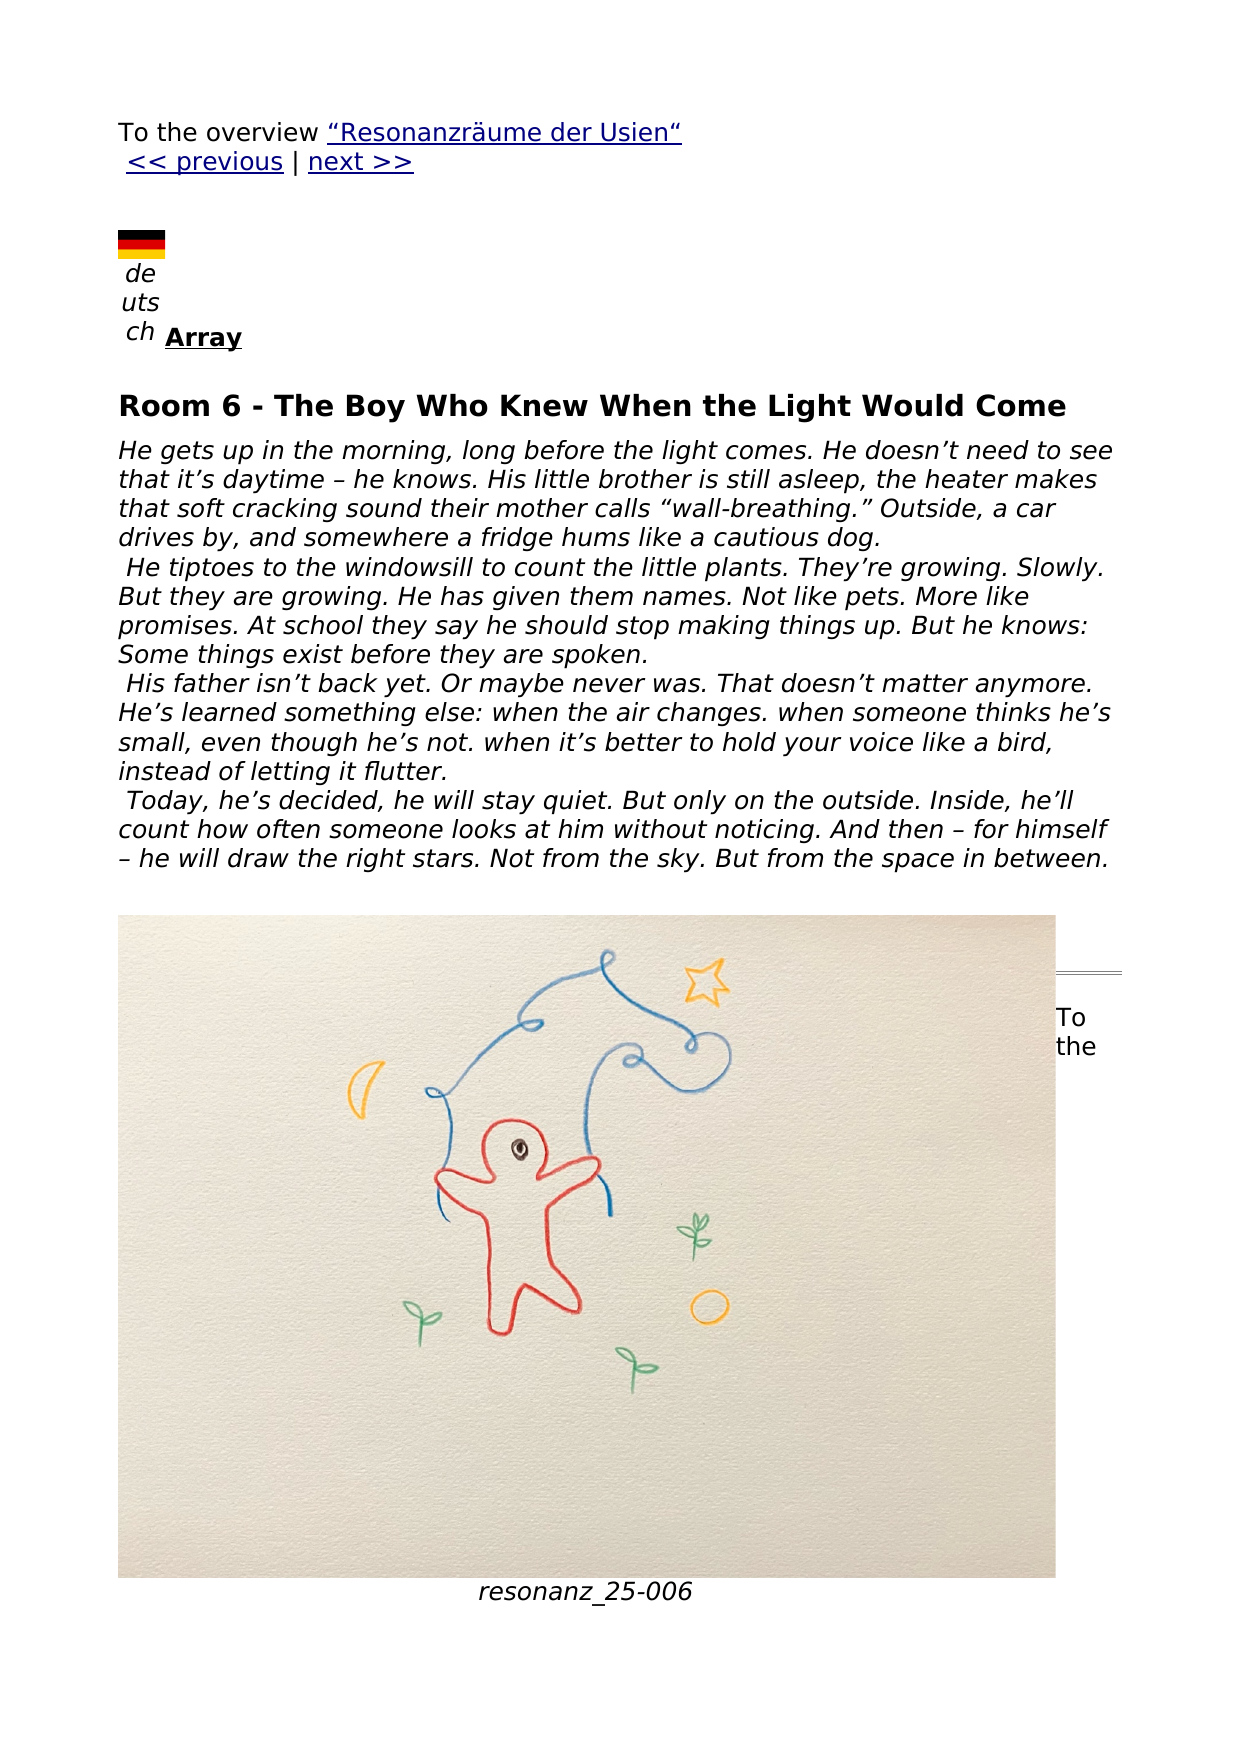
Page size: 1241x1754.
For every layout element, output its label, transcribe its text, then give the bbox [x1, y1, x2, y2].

subtitle Room 6 - The Boy Who Knew When the Light Would Come [118, 390, 1122, 424]
picture [118, 915, 1056, 1578]
text To the [1056, 1003, 1122, 1062]
text deutsch [118, 259, 165, 346]
text Array [118, 218, 1122, 352]
picture [118, 230, 166, 259]
text resonanz_25-006 [118, 1578, 1056, 1607]
text He gets up in the morning, long before the light comes. He doesn’t need to see that it’s daytime – he knows. His little brother is still asleep, the heater makes that soft cracking sound their mother calls “wall-breathing.” Outside, a car drives by, and somewhere a fridge hums like a cautious dog. He tiptoes to the windowsill to count the little plants. They’re growing. Slowly. But they are growing. He has given them names. Not like pets. More like promises. At school they say he should stop making things up. But he knows: Some things exist before they are spoken. His father isn’t back yet. Or maybe never was. That doesn’t matter anymore. He’s learned something else: when the air changes. when someone thinks he’s small, even though he’s not. when it’s better to hold your voice like a bird, instead of letting it flutter. Today, he’s decided, he will stay quiet. But only on the outside. Inside, he’ll count how often someone looks at him without noticing. And then – for himself – he will draw the right stars. Not from the sky. But from the space in between. [118, 436, 1122, 903]
text To the overview “Resonanzräume der Usien“ << previous | next >> [118, 118, 1122, 206]
